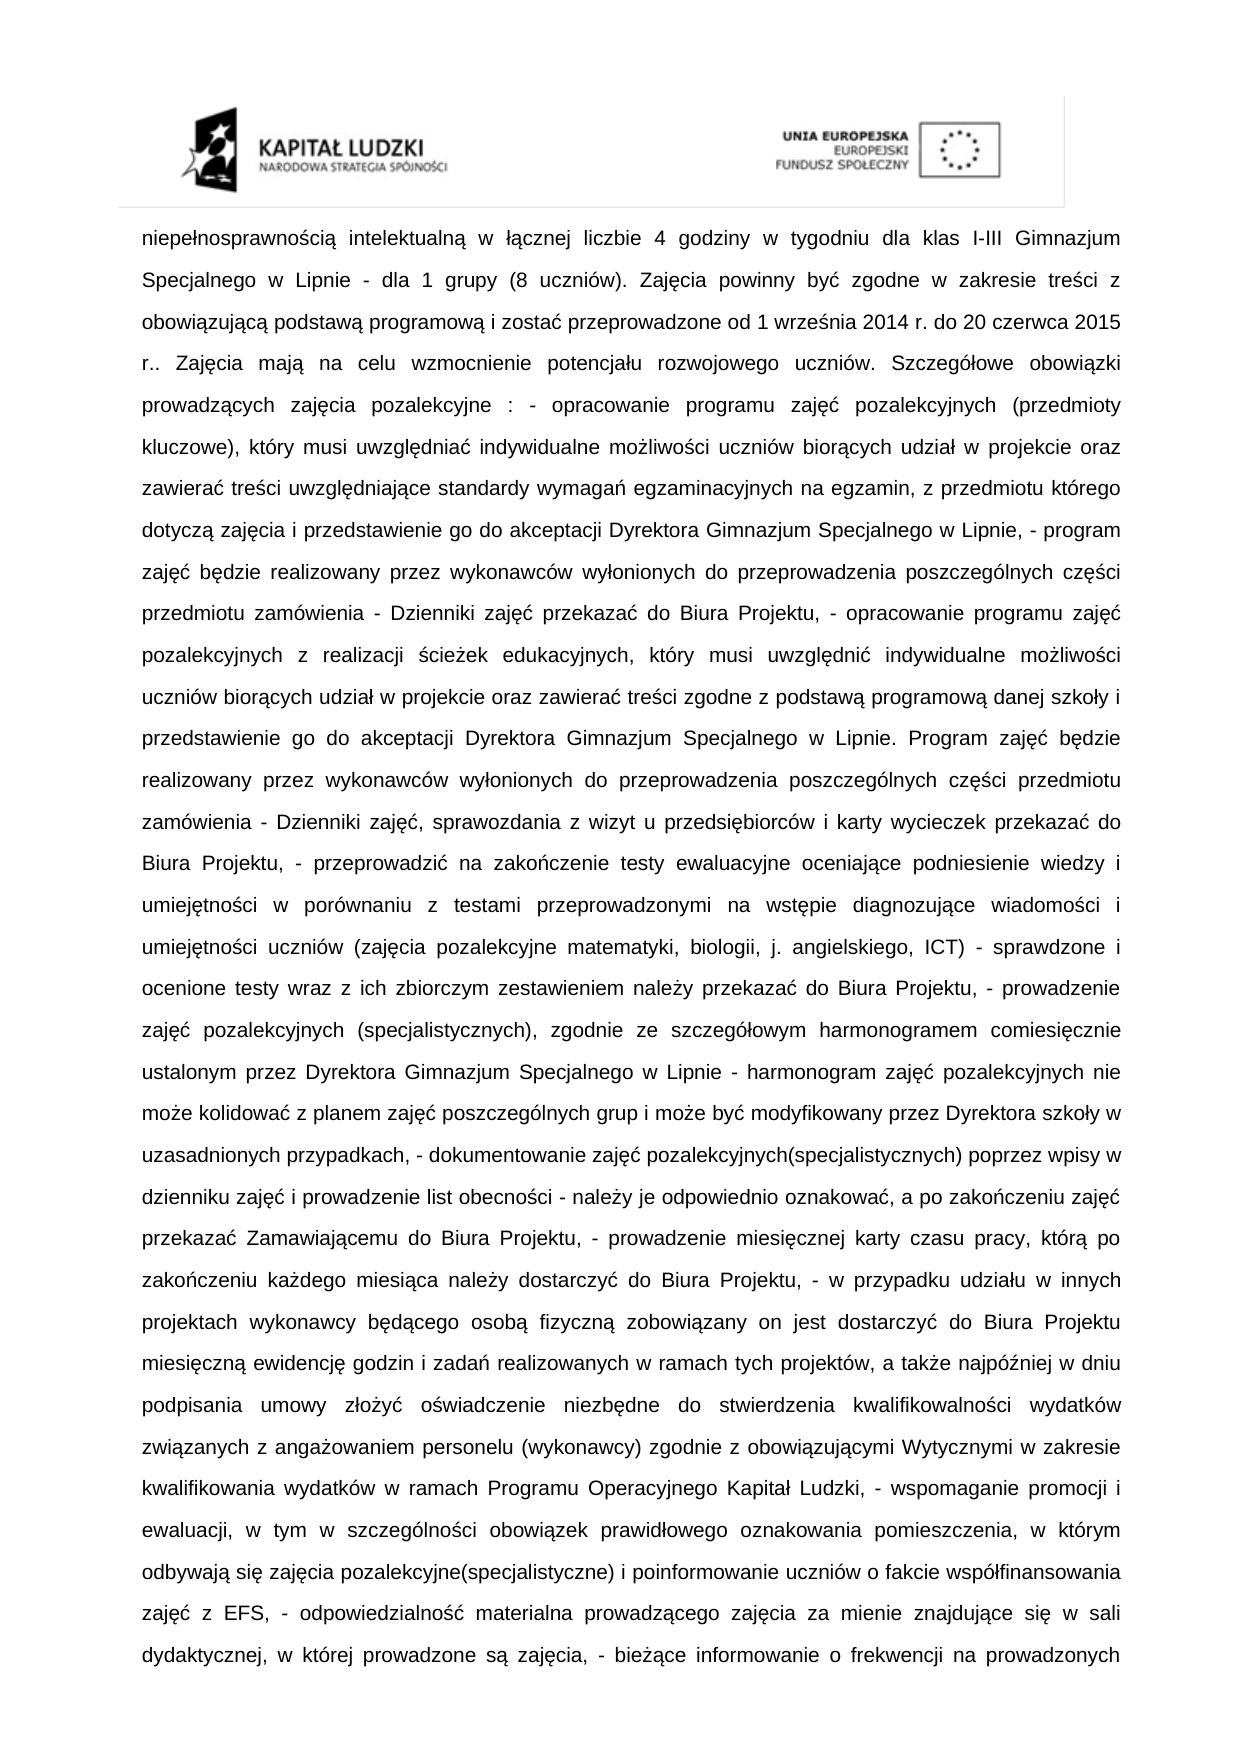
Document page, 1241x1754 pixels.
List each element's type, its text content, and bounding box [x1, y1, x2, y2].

text niepełnosprawnością intelektualną w łącznej liczbie 4 godziny w tygodniu dla klas I-III Gimnazjum Specjalnego w Lipnie - dla 1 grupy (8 uczniów). Zajęcia powinny być zgodne w zakresie treści z obowiązującą podstawą programową i zostać przeprowadzone od 1 września 2014 r. do 20 czerwca 2015 r.. Zajęcia mają na celu wzmocnienie potencjału rozwojowego uczniów. Szczegółowe obowiązki prowadzących zajęcia pozalekcyjne : - opracowanie programu zajęć pozalekcyjnych (przedmioty kluczowe), który musi uwzględniać indywidualne możliwości uczniów biorących udział w projekcie oraz zawierać treści uwzględniające standardy wymagań egzaminacyjnych na egzamin, z przedmiotu którego dotyczą zajęcia i przedstawienie go do akceptacji Dyrektora Gimnazjum Specjalnego w Lipnie, - program zajęć będzie realizowany przez wykonawców wyłonionych do przeprowadzenia poszczególnych części przedmiotu zamówienia - Dzienniki zajęć przekazać do Biura Projektu, - opracowanie programu zajęć pozalekcyjnych z realizacji ścieżek edukacyjnych, który musi uwzględnić indywidualne możliwości uczniów biorących udział w projekcie oraz zawierać treści zgodne z podstawą programową danej szkoły i przedstawienie go do akceptacji Dyrektora Gimnazjum Specjalnego w Lipnie. Program zajęć będzie realizowany przez wykonawców wyłonionych do przeprowadzenia poszczególnych części przedmiotu zamówienia - Dzienniki zajęć, sprawozdania z wizyt u przedsiębiorców i karty wycieczek przekazać do Biura Projektu, - przeprowadzić na zakończenie testy ewaluacyjne oceniające podniesienie wiedzy i umiejętności w porównaniu z testami przeprowadzonymi na wstępie diagnozujące wiadomości i umiejętności uczniów (zajęcia pozalekcyjne matematyki, biologii, j. angielskiego, ICT) - sprawdzone i ocenione testy wraz z ich zbiorczym zestawieniem należy przekazać do Biura Projektu, - prowadzenie zajęć pozalekcyjnych (specjalistycznych), zgodnie ze szczegółowym harmonogramem comiesięcznie ustalonym przez Dyrektora Gimnazjum Specjalnego w Lipnie - harmonogram zajęć pozalekcyjnych nie może kolidować z planem zajęć poszczególnych grup i może być modyfikowany przez Dyrektora szkoły w uzasadnionych przypadkach, - dokumentowanie zajęć pozalekcyjnych(specjalistycznych) poprzez wpisy w dzienniku zajęć i prowadzenie list obecności - należy je odpowiednio oznakować, a po zakończeniu zajęć przekazać Zamawiającemu do Biura Projektu, - prowadzenie miesięcznej karty czasu pracy, którą po zakończeniu każdego miesiąca należy dostarczyć do Biura Projektu, - w przypadku udziału w innych projektach wykonawcy będącego osobą fizyczną zobowiązany on jest dostarczyć do Biura Projektu miesięczną ewidencję godzin i zadań realizowanych w ramach tych projektów, a także najpóźniej w dniu podpisania umowy złożyć oświadczenie niezbędne do stwierdzenia kwalifikowalności wydatków związanych z angażowaniem personelu (wykonawcy) zgodnie z obowiązującymi Wytycznymi w zakresie kwalifikowania wydatków w ramach Programu Operacyjnego Kapitał Ludzki, - wspomaganie promocji i ewaluacji, w tym w szczególności obowiązek prawidłowego oznakowania pomieszczenia, w którym odbywają się zajęcia pozalekcyjne(specjalistyczne) i poinformowanie uczniów o fakcie współfinansowania zajęć z EFS, - odpowiedzialność materialna prowadzącego zajęcia za mienie znajdujące się w sali dydaktycznej, w której prowadzone są zajęcia, - bieżące informowanie o frekwencji na prowadzonych [142, 208, 1122, 1667]
